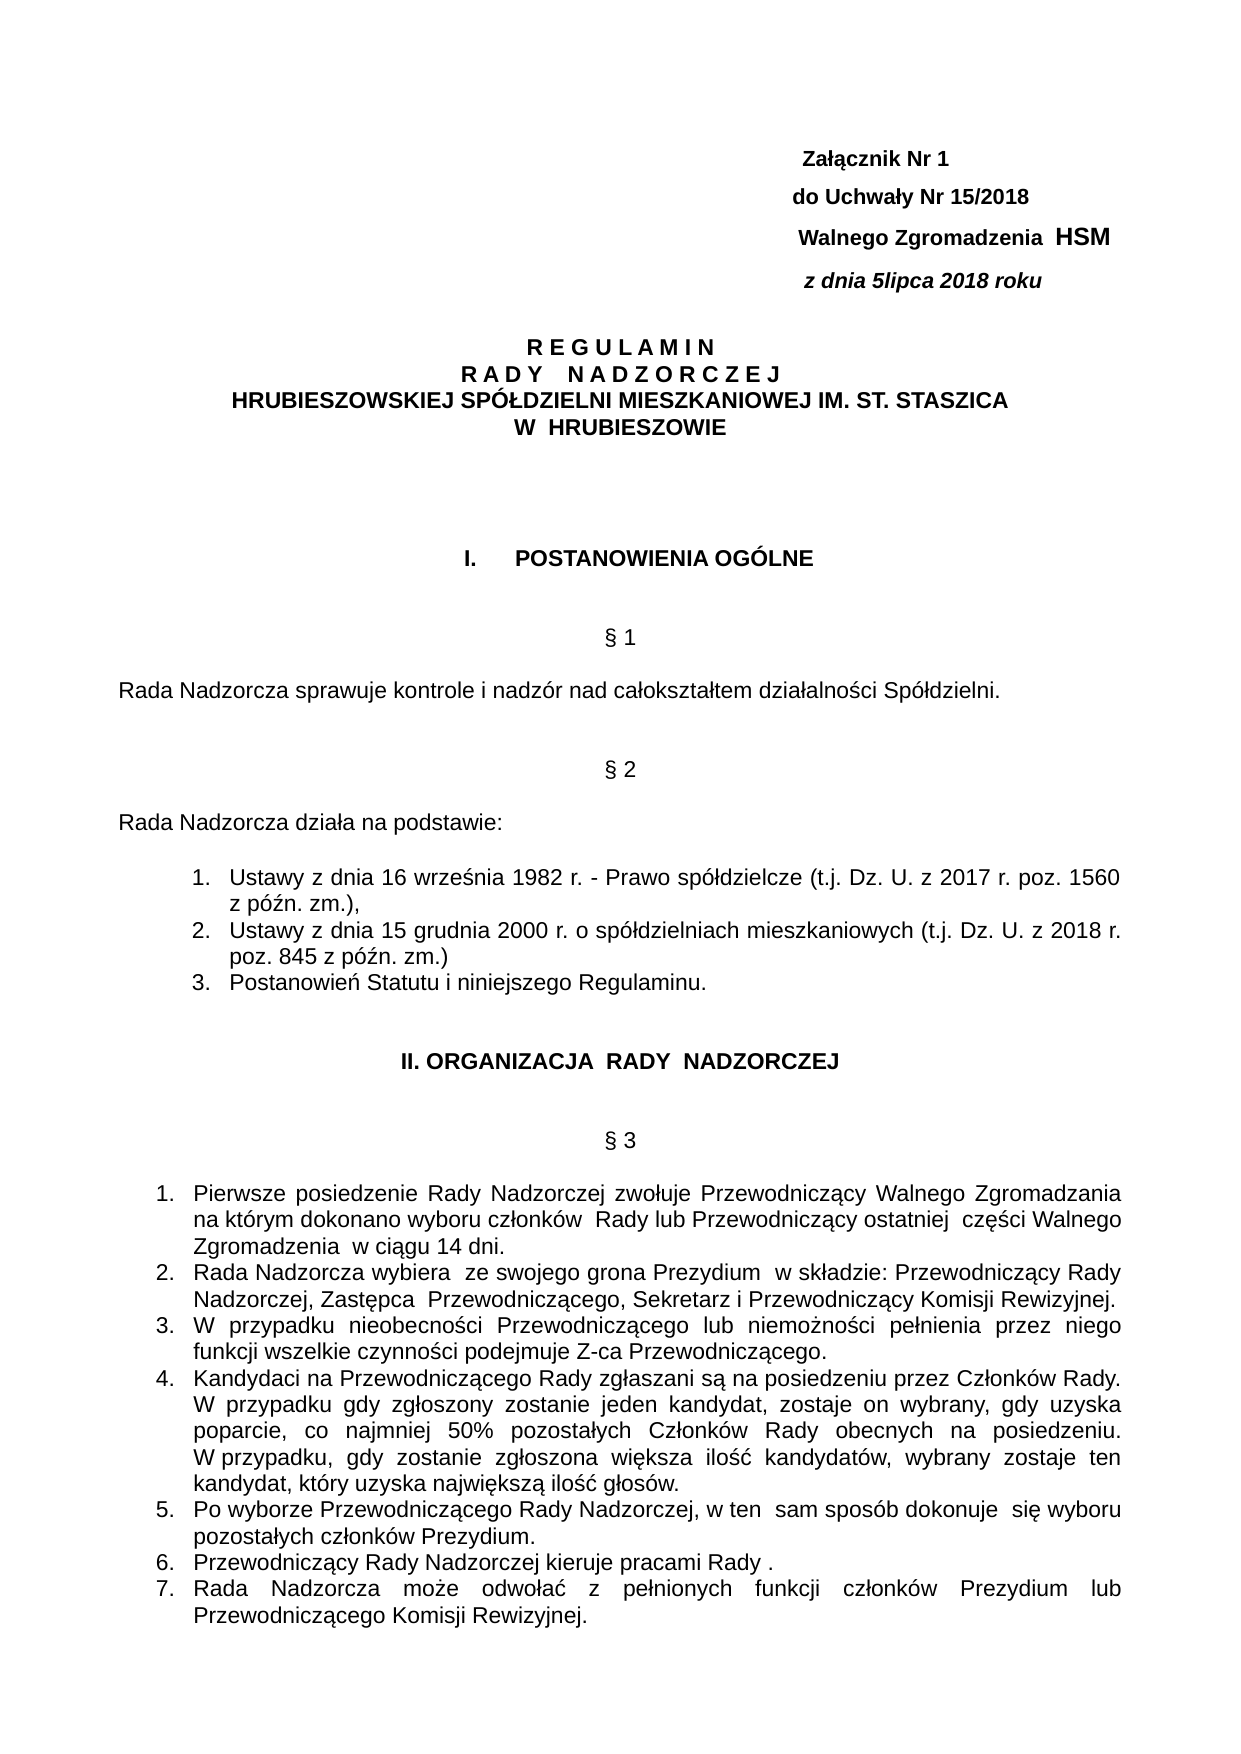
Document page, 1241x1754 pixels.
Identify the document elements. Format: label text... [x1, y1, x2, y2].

list Postanowień Statutu i niniejszego Regulaminu. [192, 969, 1122, 996]
list Po wyborze Przewodniczącego Rady Nadzorczej, w ten sam sposób dokonuje się wyboru pozostałych członków Prezydium. [156, 1496, 1122, 1549]
text Załącznik Nr 1 [118, 144, 1122, 171]
text HRUBIESZOWSKIEJ SPÓŁDZIELNI MIESZKANIOWEJ IM. ST. STASZICA [118, 387, 1122, 413]
text II. ORGANIZACJA RADY NADZORCZEJ [118, 1048, 1122, 1075]
list Ustawy z dnia 15 grudnia 2000 r. o spółdzielniach mieszkaniowych (t.j. Dz. U. z 2018 r. poz. 845 z późn. zm.) [192, 917, 1122, 969]
text R E G U L A M I N [118, 334, 1122, 361]
text § 3 [118, 1127, 1122, 1154]
list POSTANOWIENIA OGÓLNE [133, 545, 1122, 572]
list Rada Nadzorcza wybiera ze swojego grona Prezydium w składzie: Przewodniczący Rady Nadzorczej, Zastępca Przewodniczącego, Sekretarz i Przewodniczący Komisji Rewizyjnej. [156, 1259, 1122, 1312]
list W przypadku nieobecności Przewodniczącego lub niemożności pełnienia przez niego funkcji wszelkie czynności podejmuje Z-ca Przewodniczącego. [156, 1312, 1122, 1364]
text z dnia 5lipca 2018 roku [118, 265, 1122, 294]
text Rada Nadzorcza działa na podstawie: [118, 809, 1122, 835]
text do Uchwały Nr 15/2018 [118, 184, 1122, 209]
text Walnego Zgromadzenia HSM [118, 222, 1122, 251]
list Rada Nadzorcza może odwołać z pełnionych funkcji członków Prezydium lub Przewodniczącego Komisji Rewizyjnej. [156, 1575, 1122, 1628]
text Rada Nadzorcza sprawuje kontrole i nadzór nad całokształtem działalności Spółdzielni. [118, 677, 1122, 703]
list Ustawy z dnia 16 września 1982 r. - Prawo spółdzielcze (t.j. Dz. U. z 2017 r. poz. 1560 z późn. zm.), [192, 864, 1122, 917]
text R A D Y N A D Z O R C Z E J [118, 361, 1122, 387]
list Pierwsze posiedzenie Rady Nadzorczej zwołuje Przewodniczący Walnego Zgromadzania na którym dokonano wyboru członków Rady lub Przewodniczący ostatniej części Walnego Zgromadzenia w ciągu 14 dni. [156, 1180, 1122, 1259]
list Przewodniczący Rady Nadzorczej kieruje pracami Rady . [156, 1549, 1122, 1575]
text § 1 [118, 624, 1122, 651]
text W HRUBIESZOWIE [118, 413, 1122, 440]
text § 2 [118, 756, 1122, 782]
list Kandydaci na Przewodniczącego Rady zgłaszani są na posiedzeniu przez Członków Rady. W przypadku gdy zgłoszony zostanie jeden kandydat, zostaje on wybrany, gdy uzyska poparcie, co najmniej 50% pozostałych Członków Rady obecnych na posiedzeniu. W przypadku, gdy zostanie zgłoszona większa ilość kandydatów, wybrany zostaje ten kandydat, który uzyska największą ilość głosów. [156, 1364, 1122, 1496]
